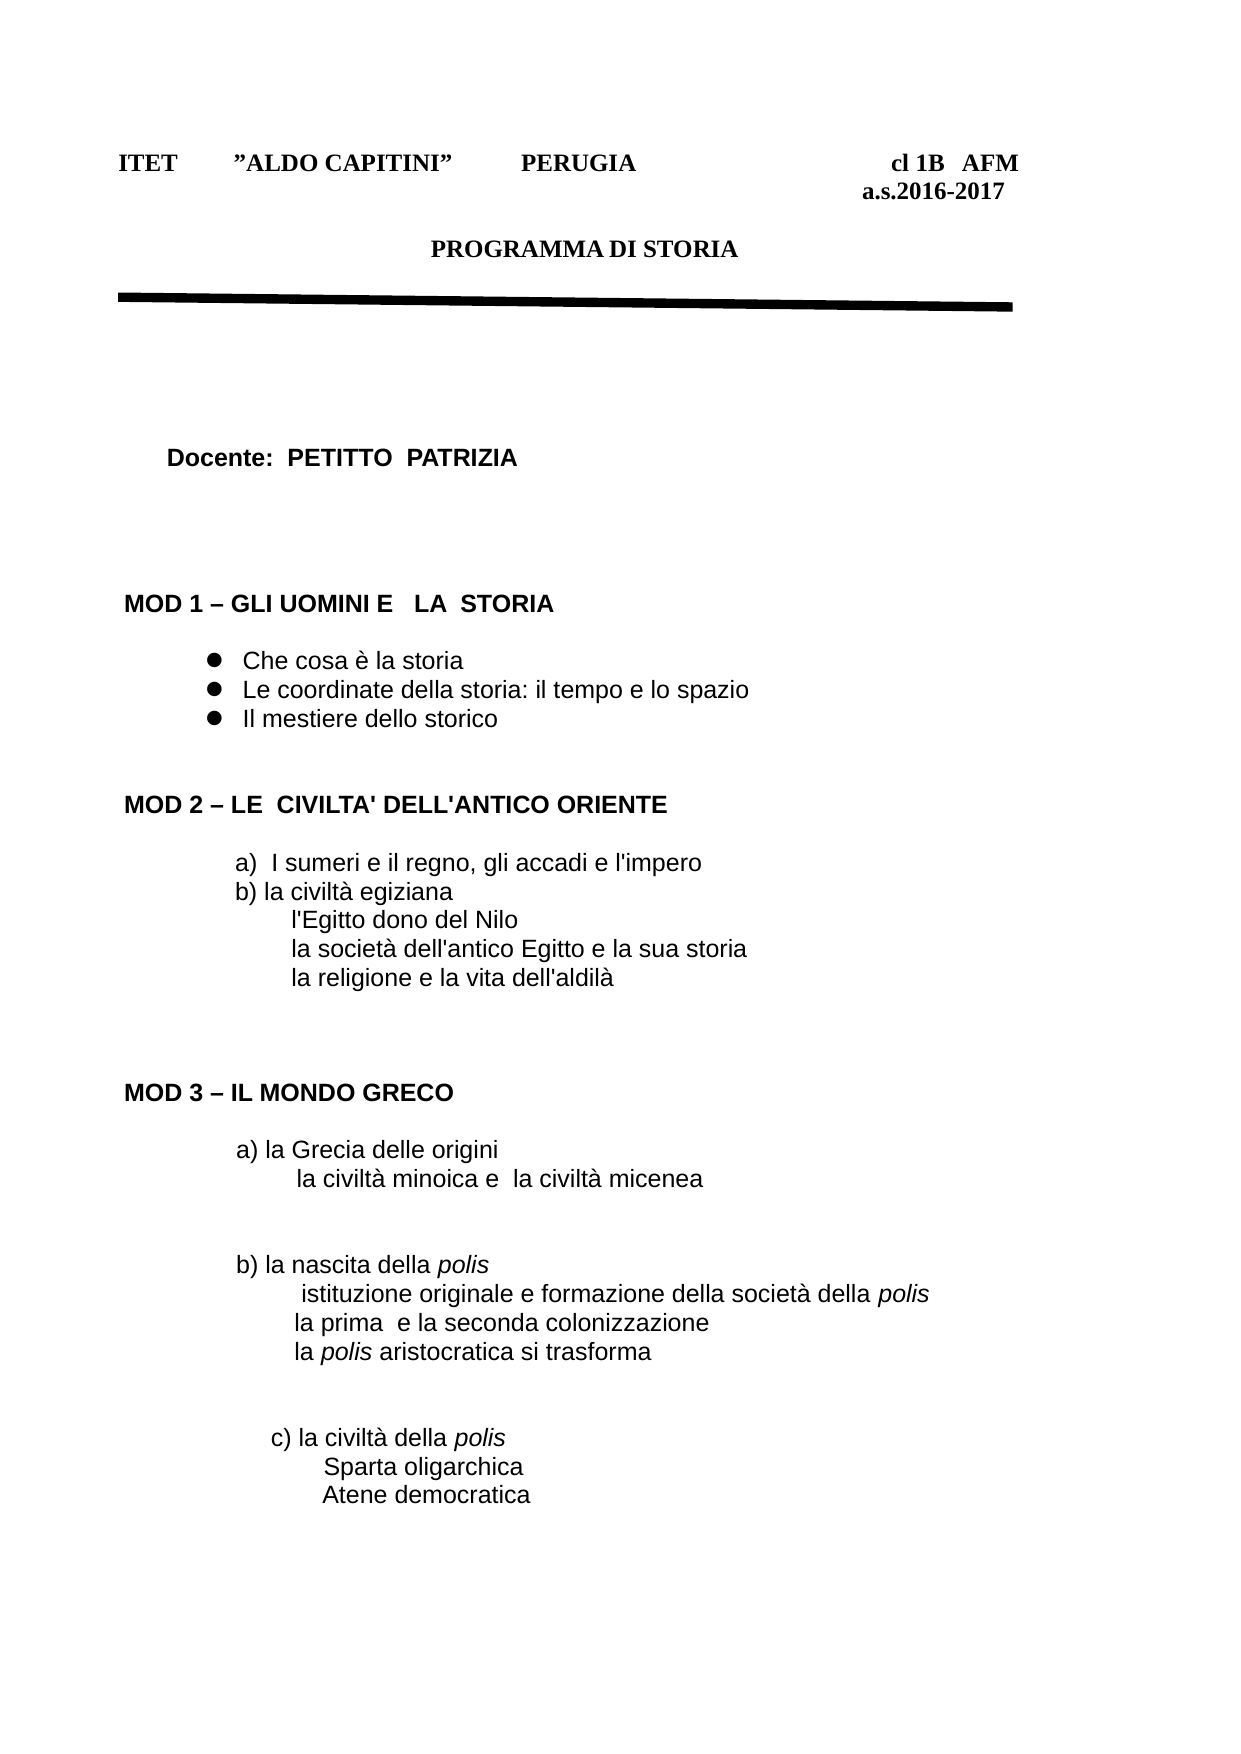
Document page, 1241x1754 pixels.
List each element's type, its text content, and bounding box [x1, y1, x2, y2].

text istituzione originale e formazione della società della polis [232, 1279, 1122, 1308]
text a.s.2016-2017 [118, 176, 1122, 205]
list Il mestiere dello storico [205, 704, 1122, 733]
text Sparta oligarchica [206, 1452, 1122, 1480]
text la polis aristocratica si trasforma [232, 1337, 1122, 1365]
text MOD 3 – IL MONDO GRECO [124, 1078, 1122, 1107]
text b) la nascita della polis [118, 1250, 1122, 1279]
text MOD 1 – GLI UOMINI E LA STORIA [124, 589, 1122, 618]
list l'Egitto dono del Nilo [243, 905, 1122, 934]
text a) la Grecia delle origini [118, 1135, 1122, 1164]
text la civiltà minoica e la civiltà micenea [199, 1164, 1122, 1193]
text Atene democratica [206, 1480, 1122, 1509]
text la prima e la seconda colonizzazione [232, 1308, 1122, 1337]
text b) la civiltà egiziana [124, 877, 1122, 905]
text c) la civiltà della polis [118, 1423, 1122, 1452]
text PROGRAMMA DI STORIA [118, 234, 1122, 263]
text ITET ”ALDO CAPITINI” PERUGIA cl 1B AFM [118, 148, 1122, 176]
text a) I sumeri e il regno, gli accadi e l'impero [124, 848, 1122, 877]
text MOD 2 – LE CIVILTA' DELL'ANTICO ORIENTE [124, 790, 1122, 819]
list la religione e la vita dell'aldilà [243, 963, 1122, 992]
text Docente: PETITTO PATRIZIA [118, 435, 1122, 473]
list la società dell'antico Egitto e la sua storia [243, 934, 1122, 963]
list Che cosa è la storia [205, 646, 1122, 675]
list Le coordinate della storia: il tempo e lo spazio [205, 675, 1122, 704]
